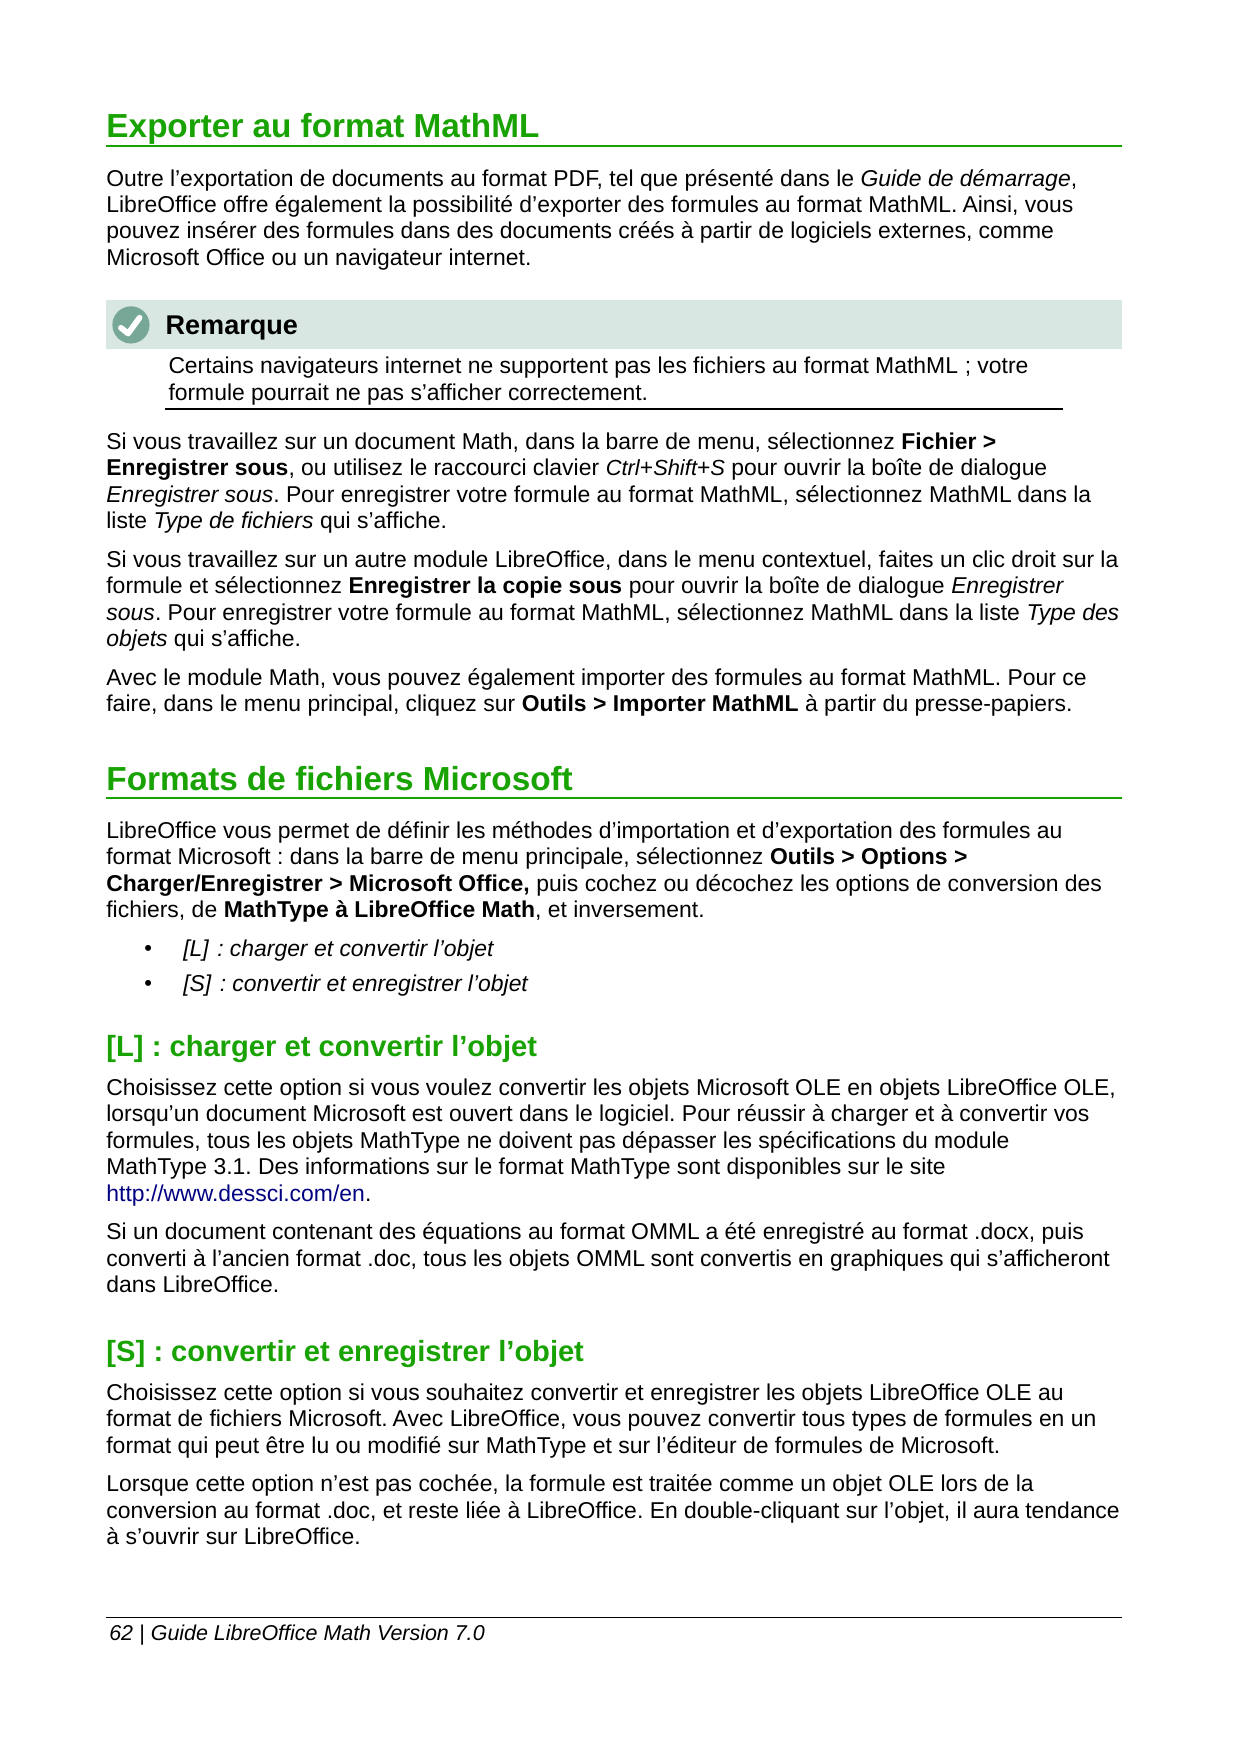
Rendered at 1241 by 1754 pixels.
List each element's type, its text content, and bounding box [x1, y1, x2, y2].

list [S] : convertir et enregistrer l’objet [144, 970, 1122, 996]
subtitle [S] : convertir et enregistrer l’objet [106, 1333, 1122, 1367]
list [L] : charger et convertir l’objet [144, 935, 1122, 961]
text Si vous travaillez sur un autre module LibreOffice, dans le menu contextuel, faites un clic droit sur la formule et sélectionnez Enregistrer la copie sous pour ouvrir la boîte de dialogue Enregistrer sous. Pour enregistrer votre formule au format MathML, sélectionnez MathML dans la liste Type des objets qui s’affiche. [106, 546, 1122, 651]
text Lorsque cette option n’est pas cochée, la formule est traitée comme un objet OLE lors de la conversion au format .doc, et reste liée à LibreOffice. En double-cliquant sur l’objet, il aura tendance à s’ouvrir sur LibreOffice. [106, 1470, 1122, 1549]
subtitle Remarque [106, 300, 1122, 349]
subtitle Exporter au format MathML [106, 106, 1122, 145]
text Si un document contenant des équations au format OMML a été enregistré au format .docx, puis converti à l’ancien format .doc, tous les objets OMML sont convertis en graphiques qui s’afficheront dans LibreOffice. [106, 1218, 1122, 1297]
text Choisissez cette option si vous voulez convertir les objets Microsoft OLE en objets LibreOffice OLE, lorsqu’un document Microsoft est ouvert dans le logiciel. Pour réussir à charger et à convertir vos formules, tous les objets MathType ne doivent pas dépasser les spécifications du module MathType 3.1. Des informations sur le format MathType sont disponibles sur le site http://www.dessci.com/en. [106, 1074, 1122, 1206]
text LibreOffice vous permet de définir les méthodes d’importation et d’exportation des formules au format Microsoft : dans la barre de menu principale, sélectionnez Outils > Options > Charger/Enregistrer > Microsoft Office, puis cochez ou décochez les options de conversion des fichiers, de MathType à LibreOffice Math, et inversement. [106, 817, 1122, 922]
subtitle Formats de fichiers Microsoft [106, 758, 1122, 797]
text Avec le module Math, vous pouvez également importer des formules au format MathML. Pour ce faire, dans le menu principal, cliquez sur Outils > Importer MathML à partir du presse-papiers. [106, 664, 1122, 717]
text Certains navigateurs internet ne supportent pas les fichiers au format MathML ; votre formule pourrait ne pas s’afficher correctement. [165, 349, 1063, 408]
text Outre l’exportation de documents au format PDF, tel que présenté dans le Guide de démarrage, LibreOffice offre également la possibilité d’exporter des formules au format MathML. Ainsi, vous pouvez insérer des formules dans des documents créés à partir de logiciels externes, comme Microsoft Office ou un navigateur internet. [106, 164, 1122, 270]
text Choisissez cette option si vous souhaitez convertir et enregistrer les objets LibreOffice OLE au format de fichiers Microsoft. Avec LibreOffice, vous pouvez convertir tous types de formules en un format qui peut être lu ou modifié sur MathType et sur l’éditeur de formules de Microsoft. [106, 1379, 1122, 1458]
subtitle [L] : charger et convertir l’objet [106, 1029, 1122, 1062]
text Si vous travaillez sur un document Math, dans la barre de menu, sélectionnez Fichier > Enregistrer sous, ou utilisez le raccourci clavier Ctrl+Shift+S pour ouvrir la boîte de dialogue Enregistrer sous. Pour enregistrer votre formule au format MathML, sélectionnez MathML dans la liste Type de fichiers qui s’affiche. [106, 428, 1122, 533]
